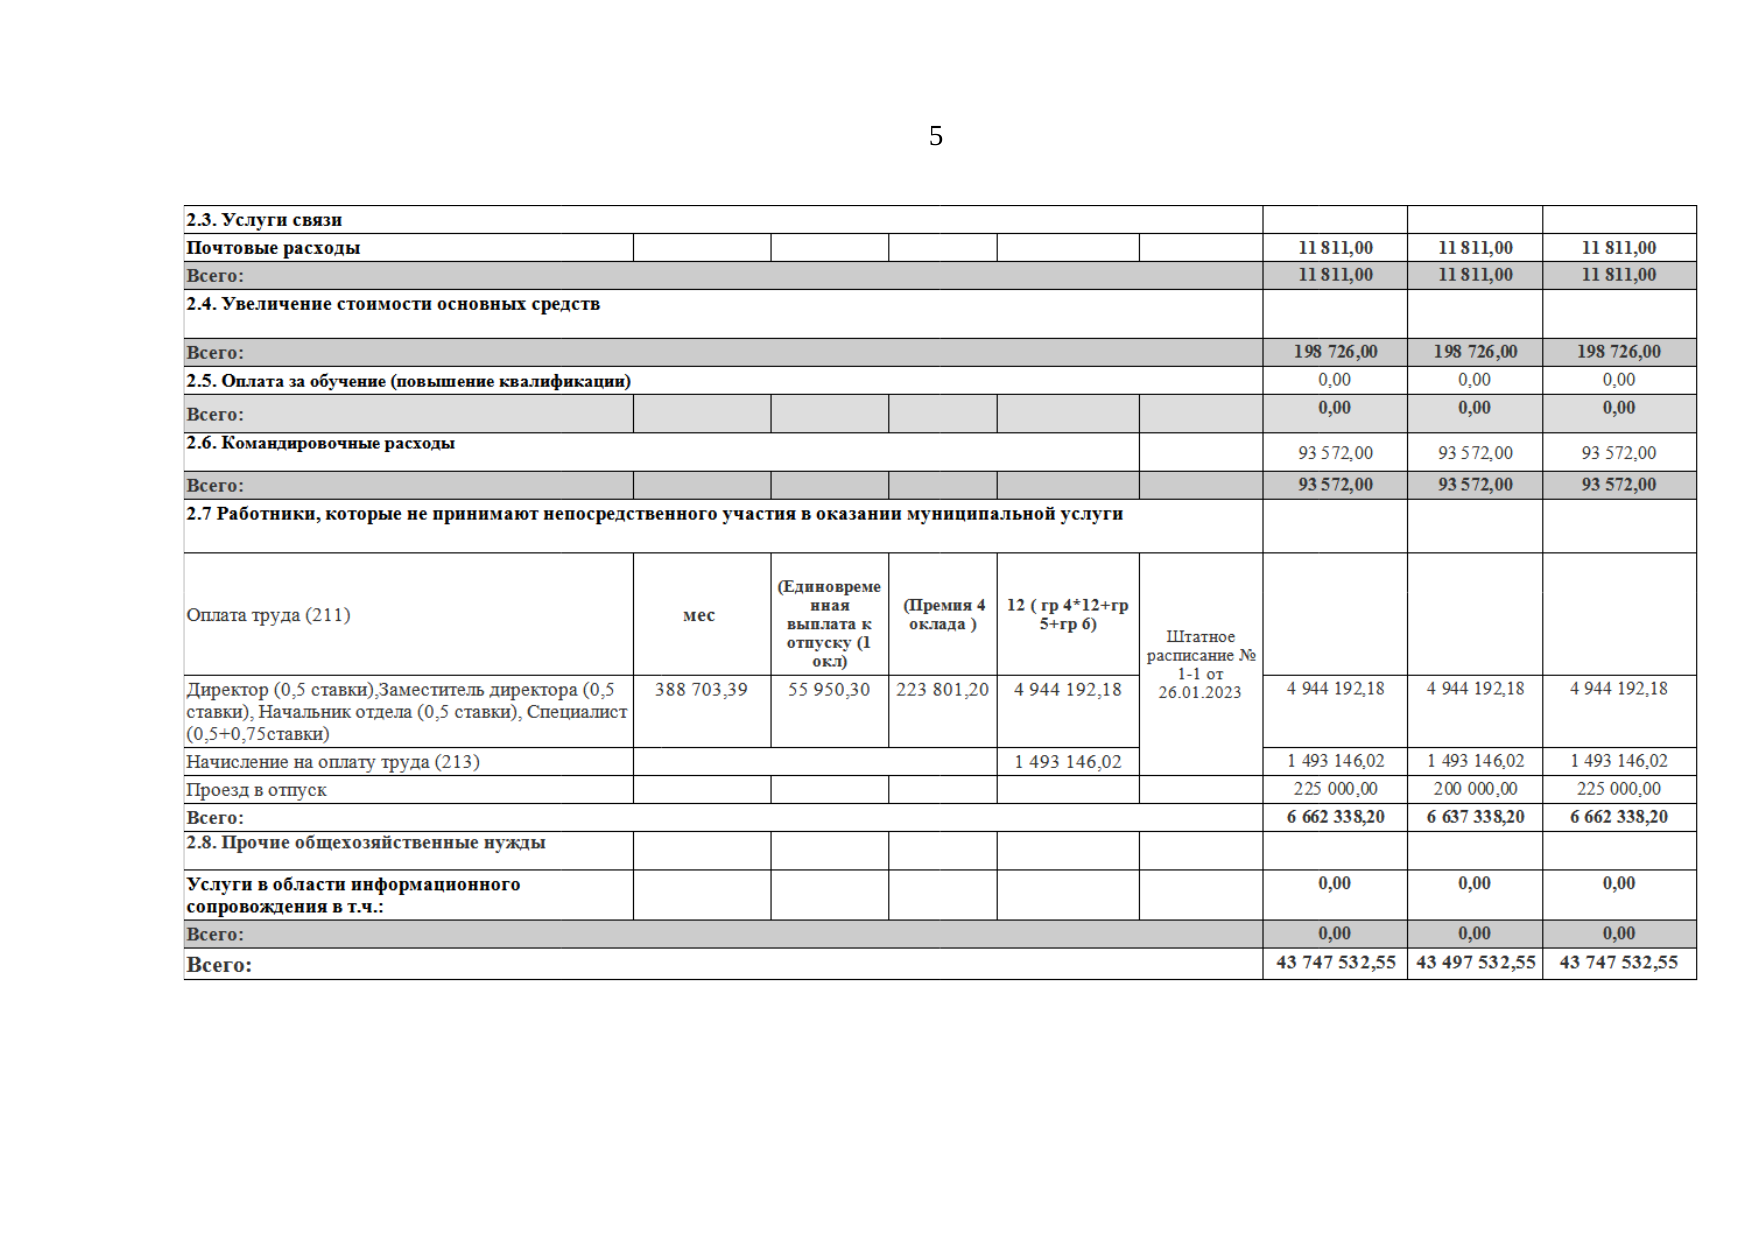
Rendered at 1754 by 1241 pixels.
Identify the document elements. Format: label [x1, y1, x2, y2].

picture [183, 205, 1702, 986]
